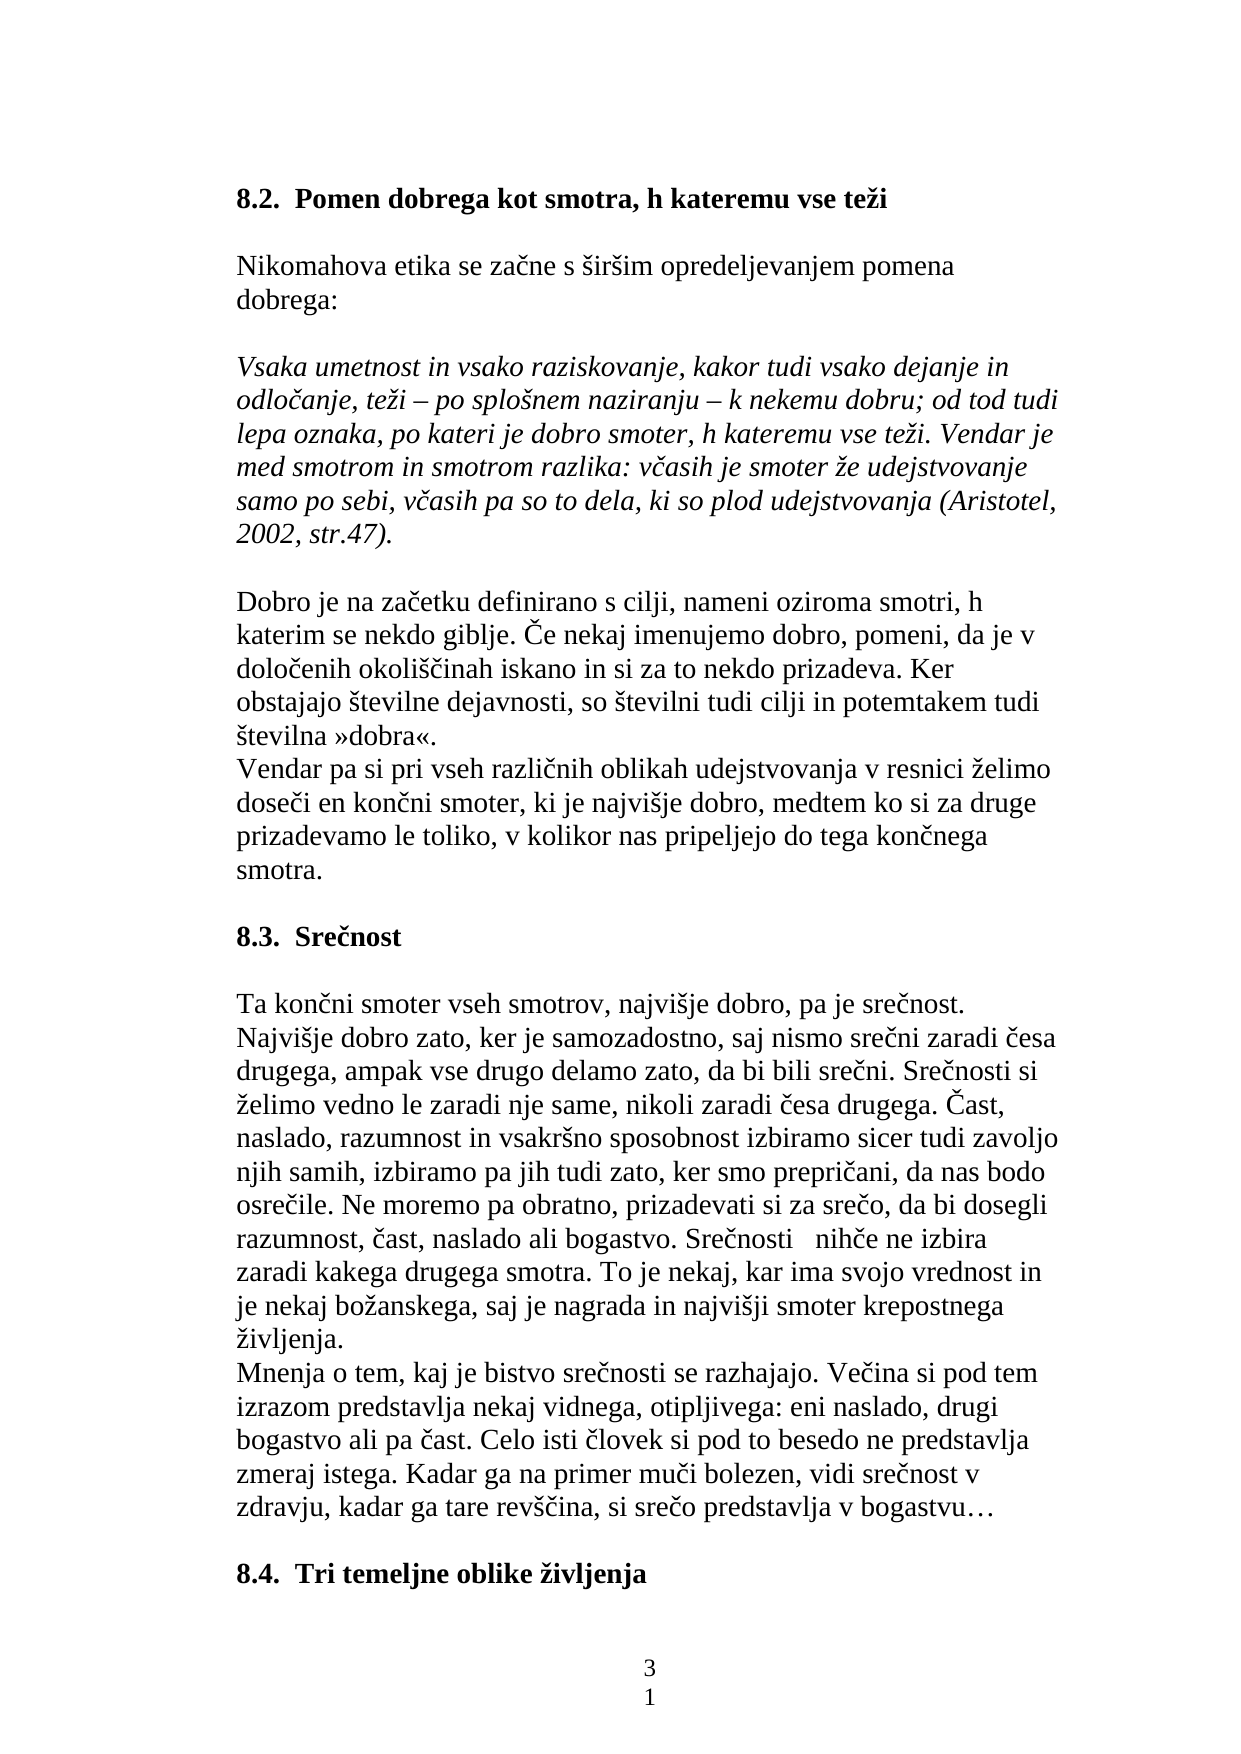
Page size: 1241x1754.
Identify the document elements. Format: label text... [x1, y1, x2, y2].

text 8.2. Pomen dobrega kot smotra, h kateremu vse teži [236, 181, 1063, 215]
text Dobro je na začetku definirano s cilji, nameni oziroma smotri, h katerim se nekdo giblje. Če nekaj imenujemo dobro, pomeni, da je v določenih okoliščinah iskano in si za to nekdo prizadeva. Ker obstajajo številne dejavnosti, so številni tudi cilji in potemtakem tudi številna »dobra«. [236, 584, 1063, 751]
text 8.3. Srečnost [236, 919, 1063, 953]
text Vendar pa si pri vseh različnih oblikah udejstvovanja v resnici želimo doseči en končni smoter, ki je najvišje dobro, medtem ko si za druge prizadevamo le toliko, v kolikor nas pripeljejo do tega končnega smotra. [236, 751, 1063, 886]
text Vsaka umetnost in vsako raziskovanje, kakor tudi vsako dejanje in odločanje, teži – po splošnem naziranju – k nekemu dobru; od tod tudi lepa oznaka, po kateri je dobro smoter, h kateremu vse teži. Vendar je med smotrom in smotrom razlika: včasih je smoter že udejstvovanje samo po sebi, včasih pa so to dela, ki so plod udejstvovanja (Aristotel, 2002, str.47). [236, 349, 1063, 550]
text Nikomahova etika se začne s širšim opredeljevanjem pomena dobrega: [236, 248, 1063, 315]
text Mnenja o tem, kaj je bistvo srečnosti se razhajajo. Večina si pod tem izrazom predstavlja nekaj vidnega, otipljivega: eni naslado, drugi bogastvo ali pa čast. Celo isti človek si pod to besedo ne predstavlja zmeraj istega. Kadar ga na primer muči bolezen, vidi srečnost v zdravju, kadar ga tare revščina, si srečo predstavlja v bogastvu… [236, 1355, 1063, 1523]
text 8.4. Tri temeljne oblike življenja [236, 1556, 1063, 1590]
text Ta končni smoter vseh smotrov, najvišje dobro, pa je srečnost. Najvišje dobro zato, ker je samozadostno, saj nismo srečni zaradi česa drugega, ampak vse drugo delamo zato, da bi bili srečni. Srečnosti si želimo vedno le zaradi nje same, nikoli zaradi česa drugega. Čast, naslado, razumnost in vsakršno sposobnost izbiramo sicer tudi zavoljo njih samih, izbiramo pa jih tudi zato, ker smo prepričani, da nas bodo osrečile. Ne moremo pa obratno, prizadevati si za srečo, da bi dosegli razumnost, čast, naslado ali bogastvo. Srečnosti nihče ne izbira zaradi kakega drugega smotra. To je nekaj, kar ima svojo vrednost in je nekaj božanskega, saj je nagrada in najvišji smoter krepostnega življenja. [236, 986, 1063, 1355]
